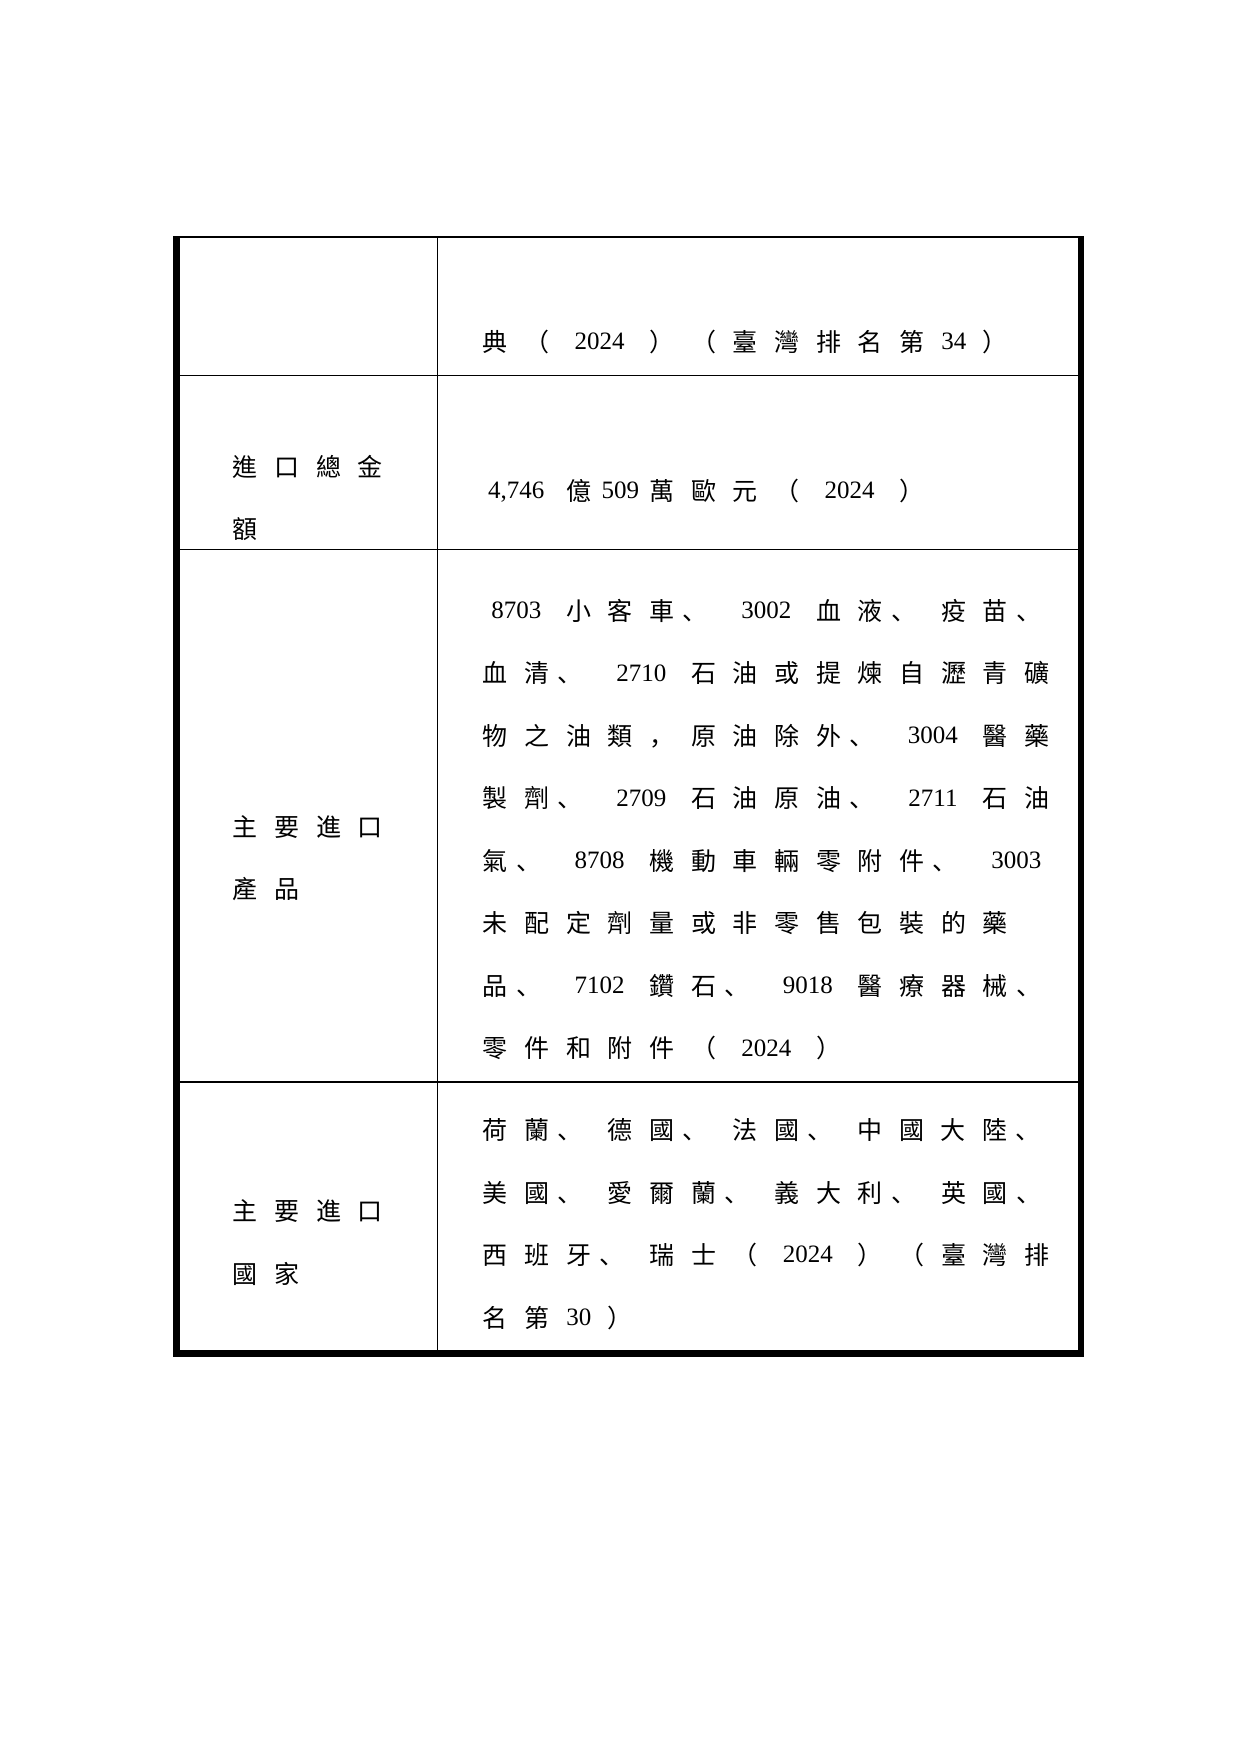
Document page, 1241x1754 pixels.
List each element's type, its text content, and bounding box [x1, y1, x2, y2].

table_cell 進口總金額 [180, 376, 437, 549]
table_cell 主要進口產品 [180, 550, 437, 1081]
table_cell 8703小客車、3002血液、疫苗、血清、2710石油或提煉自瀝青礦物之油類，原油除外、3004醫藥製劑、2709石油原油、2711石油氣、8708機動車輛零附件、3003未配定劑量或非零售包裝的藥品、7102鑽石、9018醫療器械、零件和附件（2024） [438, 550, 1078, 1081]
table_cell 4,746億509萬歐元（2024） [438, 376, 1078, 549]
table_cell 典（2024）（臺灣排名第34） [438, 238, 1078, 374]
table_cell 荷蘭、德國、法國、中國大陸、美國、愛爾蘭、義大利、英國、西班牙、瑞士（2024）（臺灣排名第30） [438, 1083, 1078, 1350]
table_cell 主要進口國家 [180, 1083, 437, 1350]
table_cell [180, 238, 437, 374]
